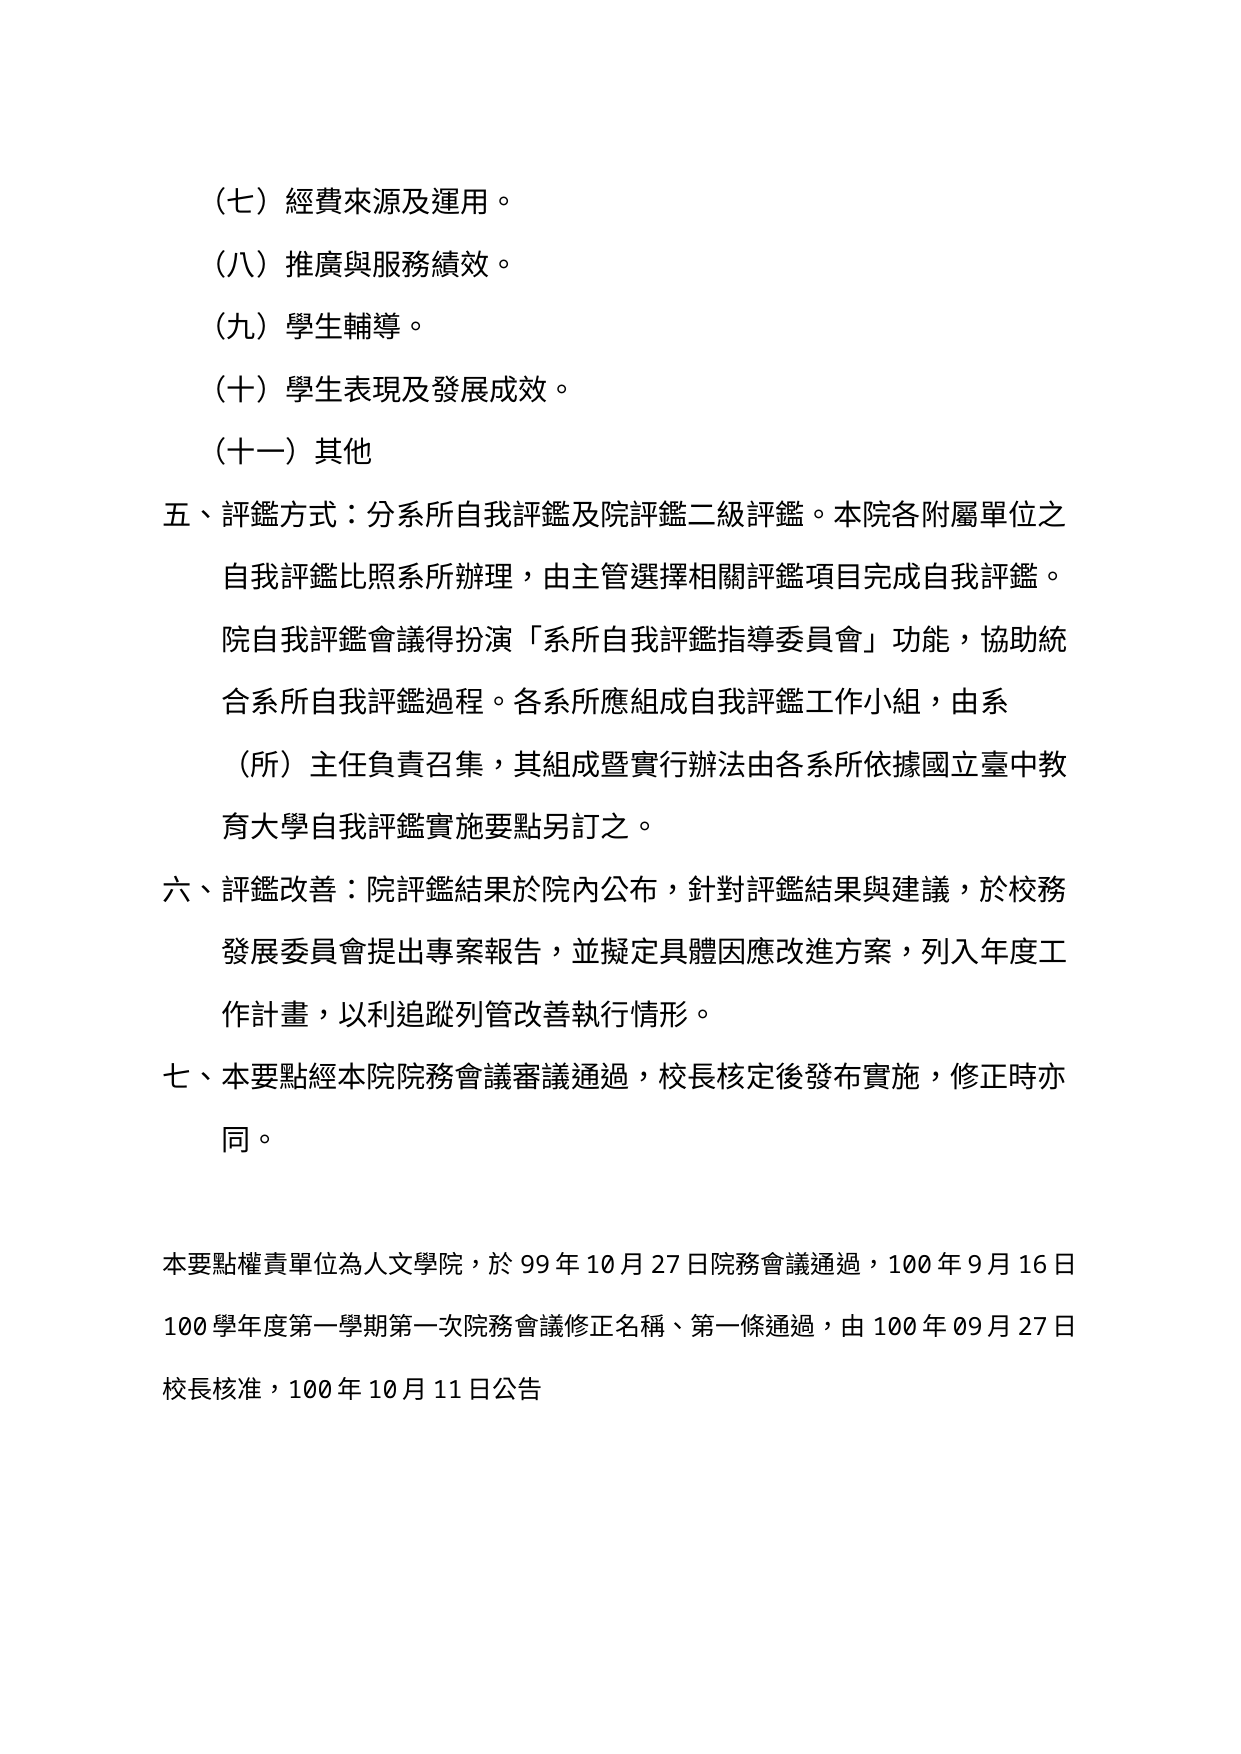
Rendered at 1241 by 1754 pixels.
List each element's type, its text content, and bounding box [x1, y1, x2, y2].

text （八）推廣與服務績效。 [162, 221, 1078, 283]
text （十）學生表現及發展成效。 [162, 346, 1078, 408]
text 本要點權責單位為人文學院，於99年10月27日院務會議通過，100年9月16日100學年度第一學期第一次院務會議修正名稱、第一條通過，由100年09月27日校長核准，100年10月11日公告 [162, 1221, 1078, 1408]
text 七、本要點經本院院務會議審議通過，校長核定後發布實施，修正時亦同。 [162, 1033, 1078, 1158]
text （十一）其他 [162, 408, 1078, 471]
text 六、評鑑改善：院評鑑結果於院內公布，針對評鑑結果與建議，於校務發展委員會提出專案報告，並擬定具體因應改進方案，列入年度工作計畫，以利追蹤列管改善執行情形。 [162, 846, 1078, 1033]
text （七）經費來源及運用。 [162, 158, 1078, 221]
text （九）學生輔導。 [162, 283, 1078, 346]
text 五、評鑑方式：分系所自我評鑑及院評鑑二級評鑑。本院各附屬單位之自我評鑑比照系所辦理，由主管選擇相關評鑑項目完成自我評鑑。院自我評鑑會議得扮演「系所自我評鑑指導委員會」功能，協助統合系所自我評鑑過程。各系所應組成自我評鑑工作小組，由系（所）主任負責召集，其組成暨實行辦法由各系所依據國立臺中教育大學自我評鑑實施要點另訂之。 [162, 471, 1078, 846]
